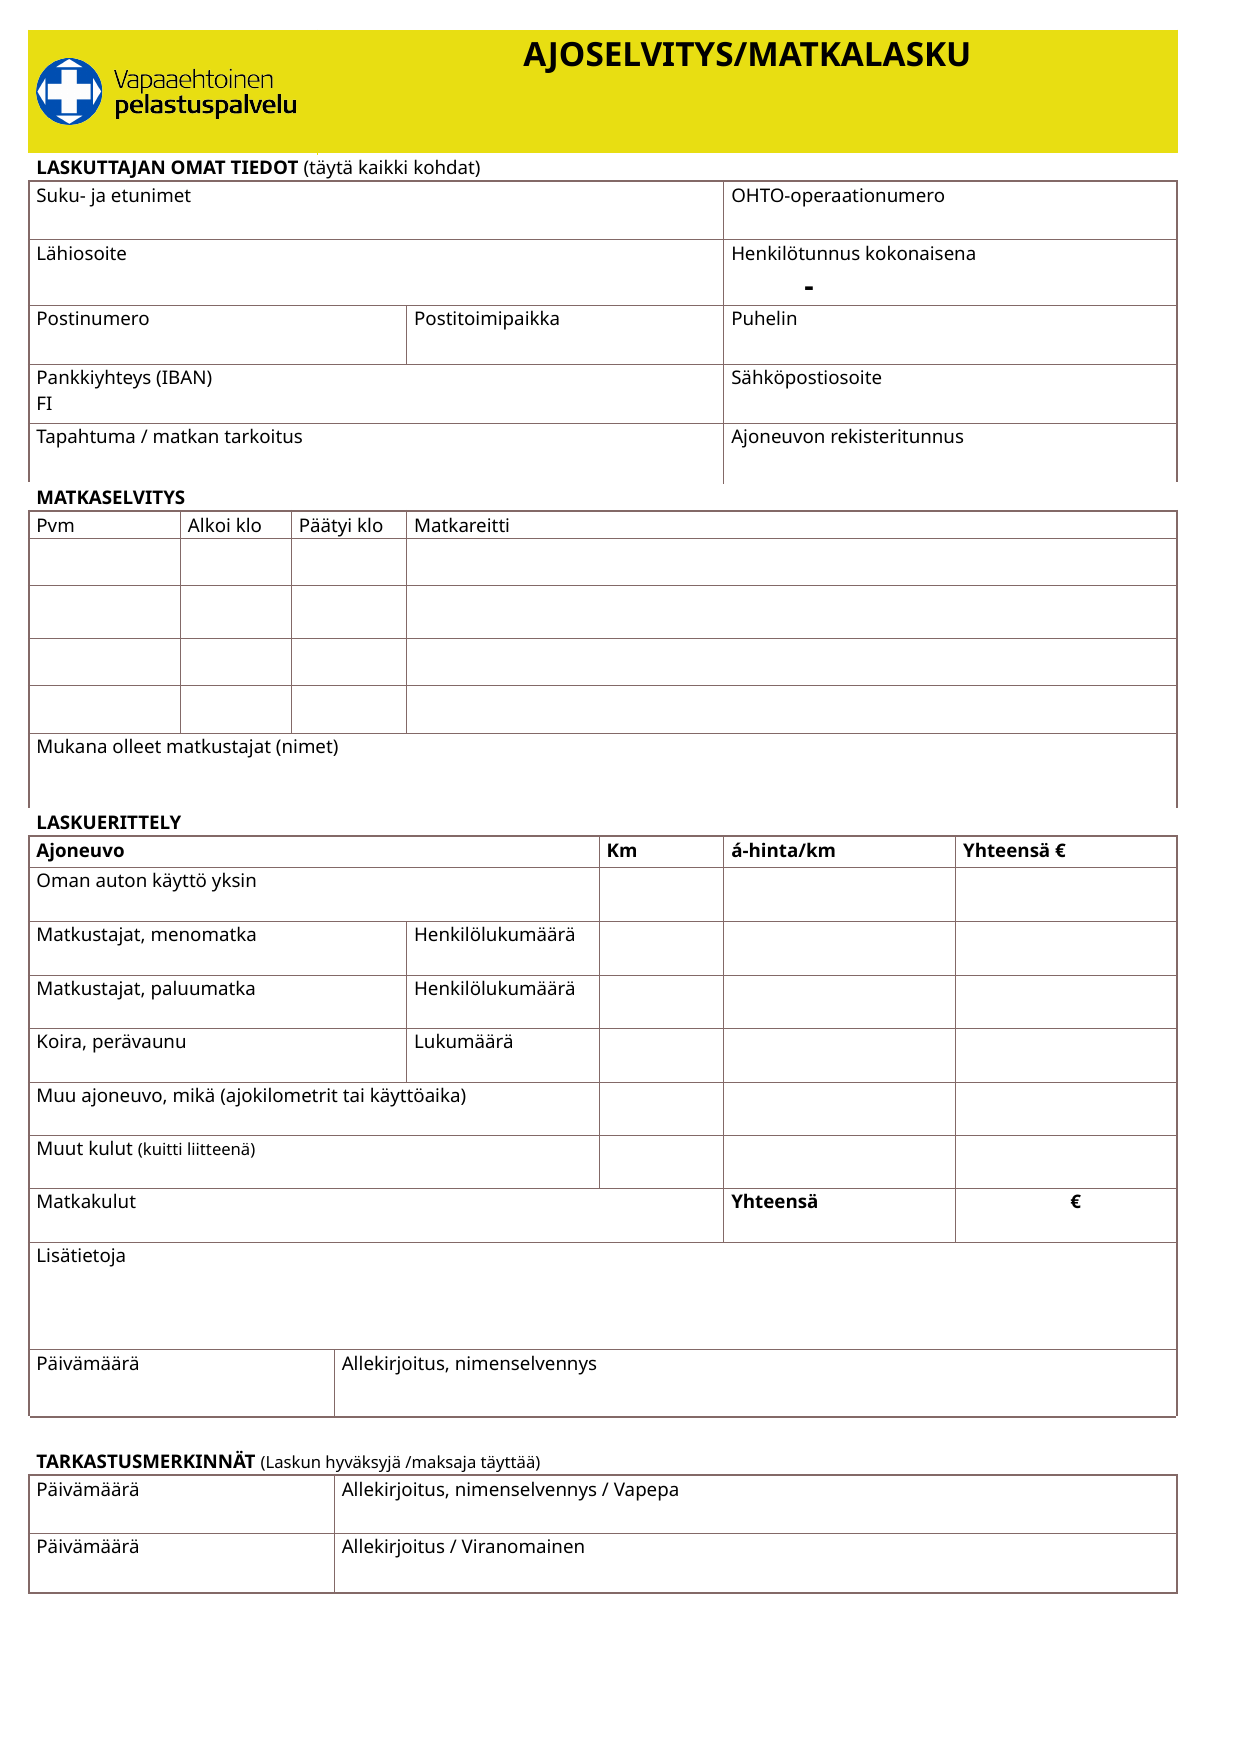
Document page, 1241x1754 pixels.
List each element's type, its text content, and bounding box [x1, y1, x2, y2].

table_cell [600, 868, 723, 921]
table_cell Postitoimipaikka [407, 306, 723, 364]
table_cell LASKUERITTELY [30, 810, 1176, 835]
table_cell Matkustajat, paluumatka [30, 976, 406, 1028]
table_cell Allekirjoitus, nimenselvennys [335, 1350, 1176, 1416]
table_cell Päivämäärä [30, 1476, 334, 1533]
table_cell [724, 922, 955, 975]
table_header [29, 31, 317, 153]
table_cell [30, 539, 180, 585]
table_cell Tapahtuma / matkan tarkoitus [30, 424, 723, 482]
table_cell [724, 1083, 955, 1134]
table_cell [956, 1136, 1176, 1188]
table_cell [956, 1083, 1176, 1134]
table_cell [407, 586, 1176, 638]
table_cell € [956, 1189, 1176, 1242]
table_cell [724, 976, 955, 1028]
table_cell Allekirjoitus / Viranomainen [335, 1534, 1176, 1592]
table_cell Ajoneuvo [30, 837, 599, 867]
table_cell Lisätietoja [30, 1243, 1176, 1349]
table_cell [600, 1136, 723, 1188]
table_cell [956, 1029, 1176, 1081]
table_cell Matkakulut [30, 1189, 723, 1242]
table_cell Päätyi klo [292, 512, 406, 537]
table_cell Matkustajat, menomatka [30, 922, 406, 975]
table_cell [600, 1083, 723, 1134]
table_cell [30, 586, 180, 638]
table_cell OHTO-operaationumero [724, 182, 1176, 239]
table_cell LASKUTTAJAN OMAT TIEDOT (täytä kaikki kohdat) [30, 155, 1176, 180]
table_cell Muut kulut (kuitti liitteenä) [30, 1136, 599, 1188]
table_cell [292, 539, 406, 585]
table_cell Oman auton käyttö yksin [30, 868, 599, 921]
table_cell [407, 686, 1176, 732]
table_cell Postinumero [30, 306, 406, 364]
table_cell [407, 539, 1176, 585]
table_cell [30, 639, 180, 685]
table_cell Lähiosoite [30, 240, 723, 305]
table_cell Muu ajoneuvo, mikä (ajokilometrit tai käyttöaika) [30, 1083, 599, 1134]
table_cell [956, 976, 1176, 1028]
table_cell [600, 922, 723, 975]
table_cell [181, 539, 291, 585]
table_cell Päivämäärä [30, 1350, 334, 1416]
table_cell Henkilölukumäärä [407, 976, 599, 1028]
table_cell Suku- ja etunimet [30, 182, 723, 239]
table_cell Yhteensä [724, 1189, 955, 1242]
table_header AJOSELVITYS/MATKALASKU [318, 31, 1177, 153]
table_cell [292, 686, 406, 732]
table_cell Alkoi klo [181, 512, 291, 537]
table_cell MATKASELVITYS [30, 484, 1176, 510]
table_cell Allekirjoitus, nimenselvennys / Vapepa [335, 1476, 1176, 1533]
table_cell [181, 639, 291, 685]
table_cell Matkareitti [407, 512, 1176, 537]
table_cell Koira, perävaunu [30, 1029, 406, 1081]
table_cell Puhelin [724, 306, 1176, 364]
table_cell [292, 639, 406, 685]
table_cell Sähköpostiosoite [724, 365, 1176, 423]
table_cell [724, 1136, 955, 1188]
table_cell [181, 586, 291, 638]
table_cell [600, 1029, 723, 1081]
table_cell Pvm [30, 512, 180, 537]
table_cell Henkilölukumäärä [407, 922, 599, 975]
table_cell [181, 686, 291, 732]
table_cell Pankkiyhteys (IBAN) FI [30, 365, 723, 423]
table_cell Henkilötunnus kokonaisena - [724, 240, 1176, 305]
table_cell [724, 1029, 955, 1081]
table_cell [600, 976, 723, 1028]
table_cell Päivämäärä [30, 1534, 334, 1592]
table_cell TARKASTUSMERKINNÄT (Laskun hyväksyjä /maksaja täyttää) [30, 1448, 1176, 1474]
table_cell [956, 922, 1176, 975]
table_cell Yhteensä € [956, 837, 1176, 867]
table_cell [30, 686, 180, 732]
table_cell Ajoneuvon rekisteritunnus [724, 424, 1176, 482]
table_cell Lukumäärä [407, 1029, 599, 1081]
table_cell Km [600, 837, 723, 867]
table_cell [292, 586, 406, 638]
table_cell [30, 1418, 1176, 1446]
table_cell [407, 639, 1176, 685]
table_cell á-hinta/km [724, 837, 955, 867]
table_cell [724, 868, 955, 921]
table_cell Mukana olleet matkustajat (nimet) [30, 734, 1176, 807]
table_cell [956, 868, 1176, 921]
